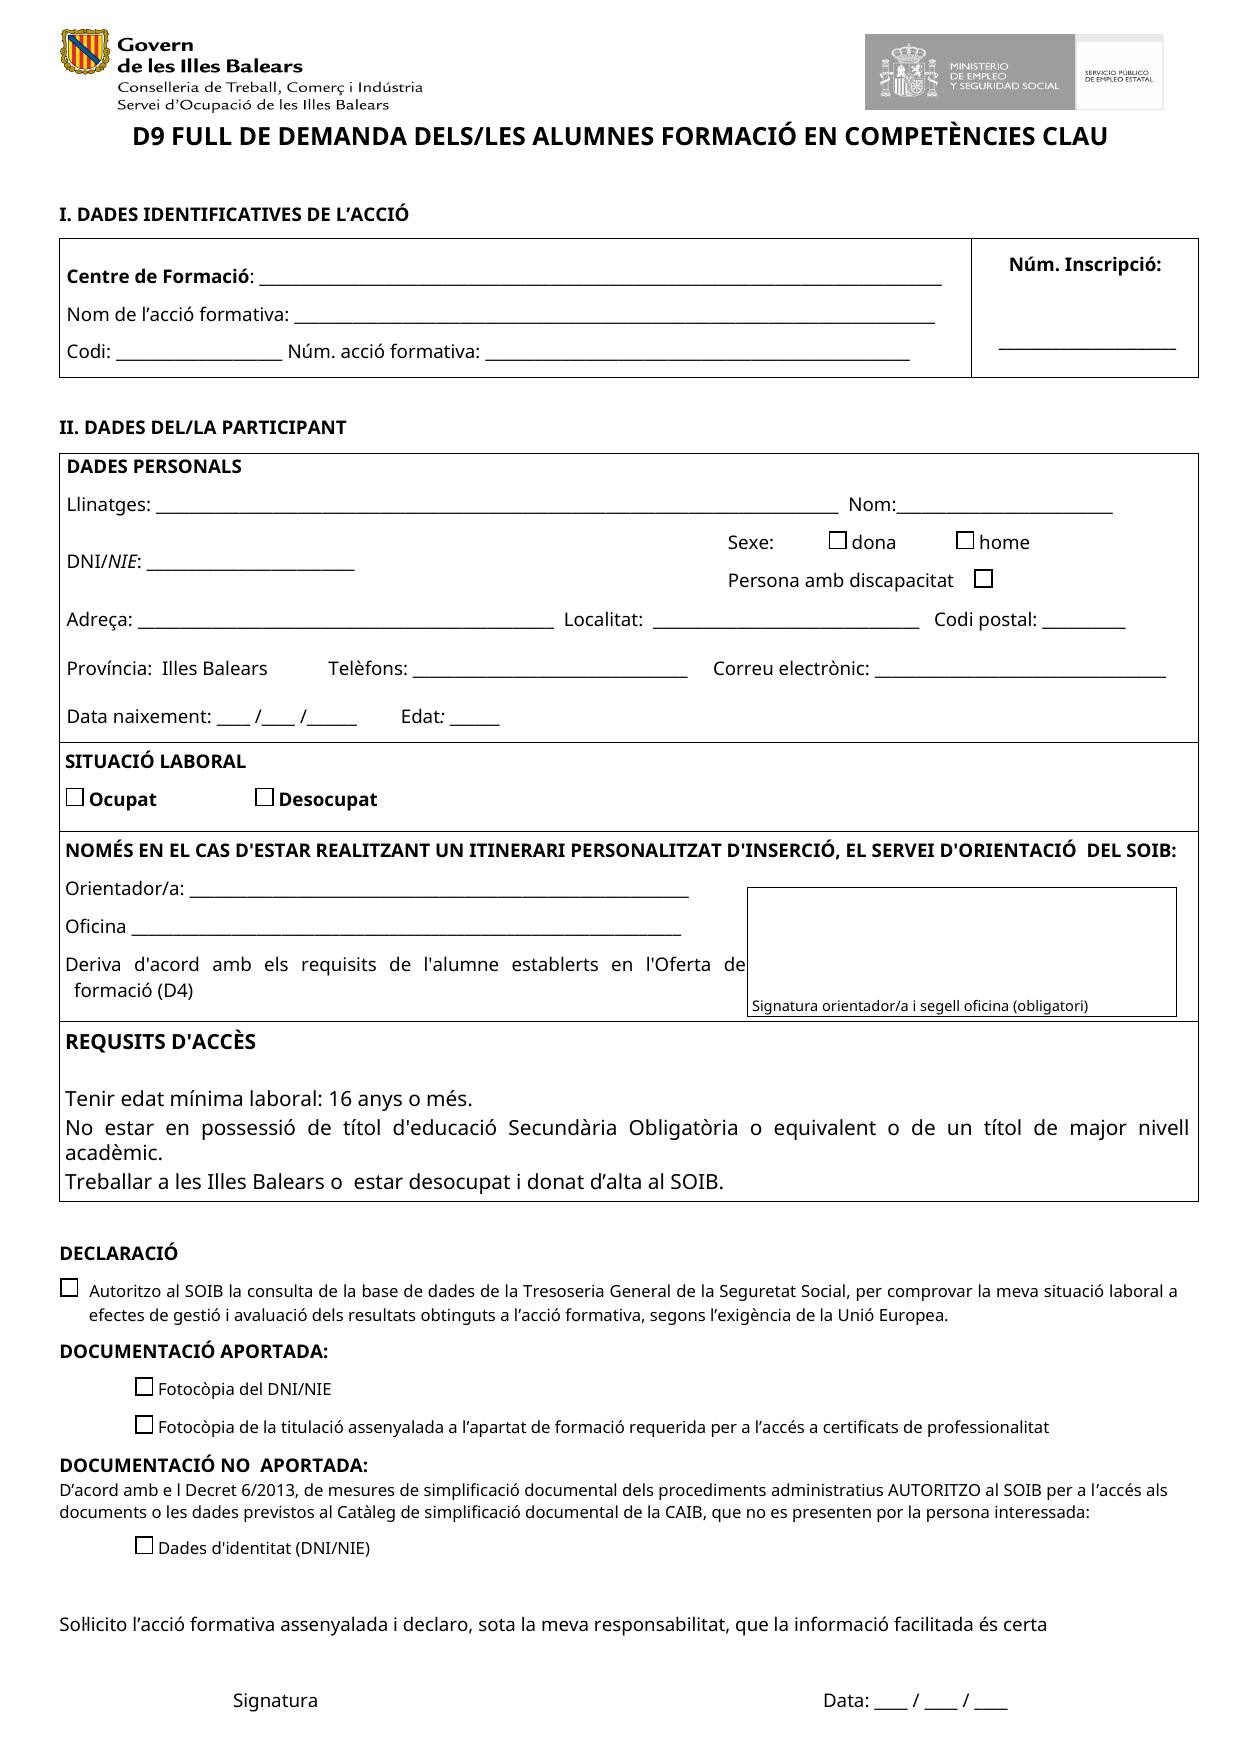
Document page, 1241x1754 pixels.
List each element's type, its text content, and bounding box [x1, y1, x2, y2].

table_header Centre de Formació: __________________________________________________________________________________ Nom de l’acció formativa: _____________________________________________________________________________ Codi: ____________________ Núm. acció formativa: ___________________________________________________ [60, 239, 971, 377]
text DOCUMENTACIÓ APORTADA: [59, 1339, 1181, 1364]
table_cell REQUSITS D'ACCÈS Tenir edat mínima laboral: 16 anys o més. No estar en possessió de títol d'educació Secundària Obligatòria o equivalent o de un títol de major nivell acadèmic. Treballar a les Illes Balears o estar desocupat i donat d’alta al SOIB. [60, 1022, 1198, 1201]
picture [60, 29, 423, 113]
table_cell SITUACIÓ LABORAL Ocupat Desocupat [60, 743, 1198, 831]
table_cell DNI/NIE: _________________________ [60, 530, 720, 606]
table_cell Província: Illes Balears [60, 645, 310, 703]
list Dades d'identitat (DNI/NIE) [97, 1536, 1181, 1561]
text I. DADES IDENTIFICATIVES DE L’ACCIÓ [59, 201, 1181, 226]
table_cell NOMÉS EN EL CAS D'ESTAR REALITZANT UN ITINERARI PERSONALITZAT D'INSERCIÓ, EL SERVEI D'ORIENTACIÓ DEL SOIB: Orientador/a: ____________________________________________________________ Oficina __________________________________________________________________ Deriva d'acord amb els requisits de l'alumne establerts en l'Oferta de formació (D4) [60, 832, 1198, 1021]
table_header DADES PERSONALS Llinatges: __________________________________________________________________________________ Nom:__________________________ [60, 454, 1198, 529]
subtitle DECLARACIÓ [59, 1240, 1181, 1266]
table_cell Adreça: __________________________________________________ Localitat: ________________________________ Codi postal: __________ [60, 606, 1198, 645]
text D’acord amb e l Decret 6/2013, de mesures de simplificació documental dels procediments administratius AUTORITZO al SOIB per a l’accés als documents o les dades previstos al Catàleg de simplificació documental de la CAIB, que no es presenten por la persona interessada: [59, 1478, 1181, 1524]
text Signatura Data: ____ / ____ / ____ [59, 1687, 1181, 1712]
table_cell Sexe: dona home Persona amb discapacitat [720, 530, 1198, 606]
text Sol·licito l’acció formativa assenyalada i declaro, sota la meva responsabilitat, que la informació facilitada és certa [59, 1611, 1181, 1636]
picture [865, 34, 1164, 110]
text Signatura orientador/a i segell oficina (obligatori) [748, 996, 1176, 1016]
text D9 FULL DE DEMANDA DELS/LES ALUMNES FORMACIÓ EN COMPETÈNCIES CLAU [59, 118, 1181, 153]
table_cell Data naixement: ____ /____ /______ Edat: ______ [60, 704, 1198, 742]
list Fotocòpia de la titulació assenyalada a l’apartat de formació requerida per a l’accés a certificats de professionalitat [97, 1415, 1181, 1440]
subtitle II. DADES DEL/LA PARTICIPANT [59, 414, 1181, 440]
text Autoritzo al SOIB la consulta de la base de dades de la Tresoseria General de la Seguretat Social, per comprovar la meva situació laboral a efectes de gestió i avaluació dels resultats obtinguts a l’acció formativa, segons l’exigència de la Unió Europea. [59, 1278, 1181, 1326]
table_header Núm. Inscripció: _______________________ [972, 239, 1198, 377]
list Fotocòpia del DNI/NIE [97, 1377, 1181, 1402]
table_cell Correu electrònic: ___________________________________ [706, 645, 1198, 703]
table_cell Telèfons: _________________________________ [310, 645, 706, 703]
text DOCUMENTACIÓ NO APORTADA: [59, 1453, 1181, 1478]
